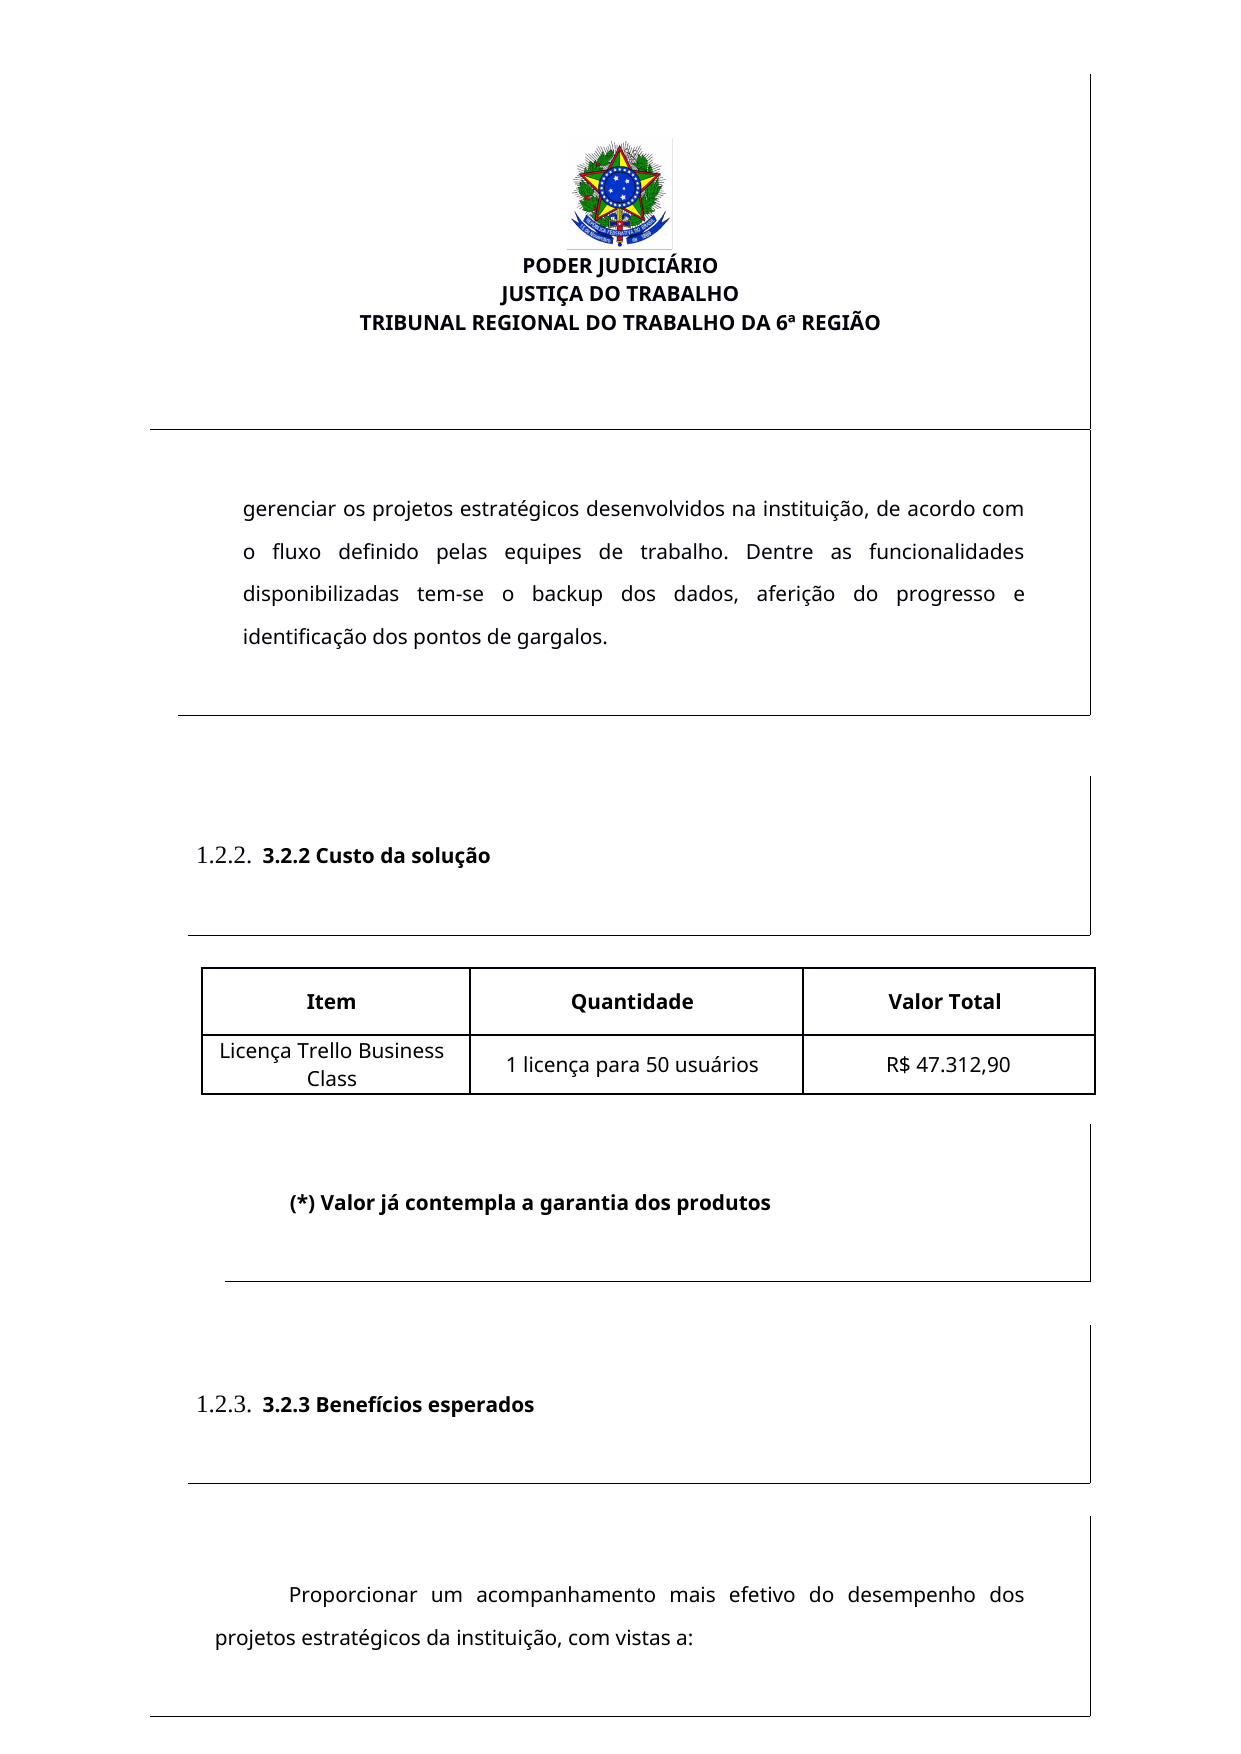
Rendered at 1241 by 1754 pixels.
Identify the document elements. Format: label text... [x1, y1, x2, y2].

table_cell Licença Trello Business Class [203, 1036, 469, 1093]
list 3.2.2 Custo da solução [187, 776, 1090, 935]
text gerenciar os projetos estratégicos desenvolvidos na instituição, de acordo com o fluxo definido pelas equipes de trabalho. Dentre as funcionalidades disponibilizadas tem-se o backup dos dados, aferição do progresso e identificação dos pontos de gargalos. [178, 429, 1090, 715]
table_cell R$ 47.312,90 [804, 1036, 1094, 1093]
table_cell 1 licença para 50 usuários [471, 1036, 802, 1093]
text Proporcionar um acompanhamento mais efetivo do desempenho dos projetos estratégicos da instituição, com vistas a: [150, 1516, 1090, 1716]
table_header Valor Total [804, 969, 1094, 1034]
text (*) Valor já contempla a garantia dos produtos [225, 1124, 1090, 1281]
table_header Quantidade [471, 969, 802, 1034]
list 3.2.3 Benefícios esperados [187, 1325, 1090, 1483]
table_header Item [203, 969, 469, 1034]
